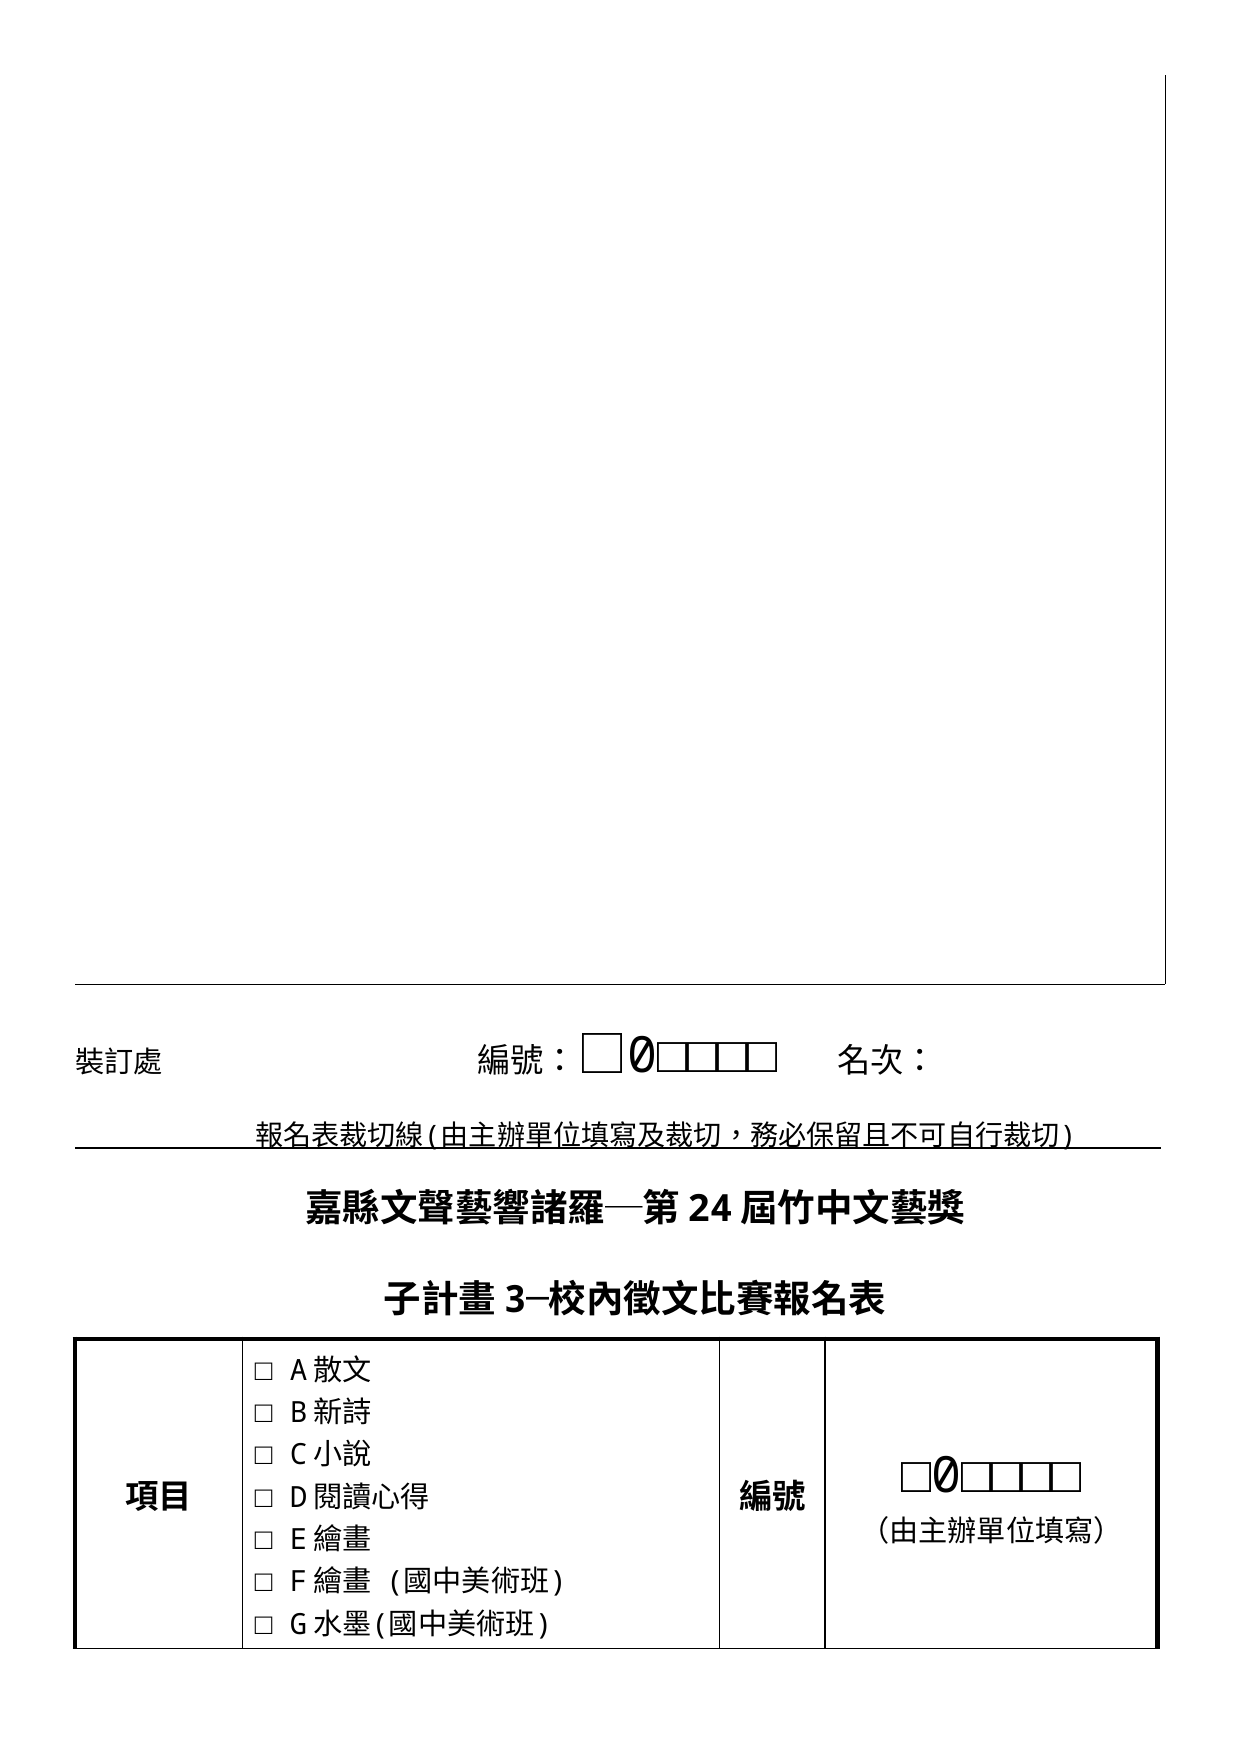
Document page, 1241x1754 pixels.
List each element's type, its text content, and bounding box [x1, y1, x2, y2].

table_header 編號 [720, 1341, 824, 1648]
text 子計畫3─校內徵文比賽報名表 [104, 1268, 1165, 1323]
table_header □ A散文 □ B新詩 □ C小說 □ D閱讀心得 □ E繪畫 □ F繪畫 (國中美術班) □ G水墨(國中美術班) [243, 1341, 719, 1648]
text 嘉縣文聲藝響諸羅─第24屆竹中文藝獎 [104, 1178, 1165, 1233]
table_header 項目 [77, 1341, 242, 1648]
text 裝訂處 編號：□0□□□□ 名次： [75, 1014, 1165, 1087]
text 報名表裁切線(由主辦單位填寫及裁切，務必保留且不可自行裁切) [75, 1112, 1165, 1153]
table_header □0□□□□ （由主辦單位填寫） [826, 1341, 1155, 1648]
